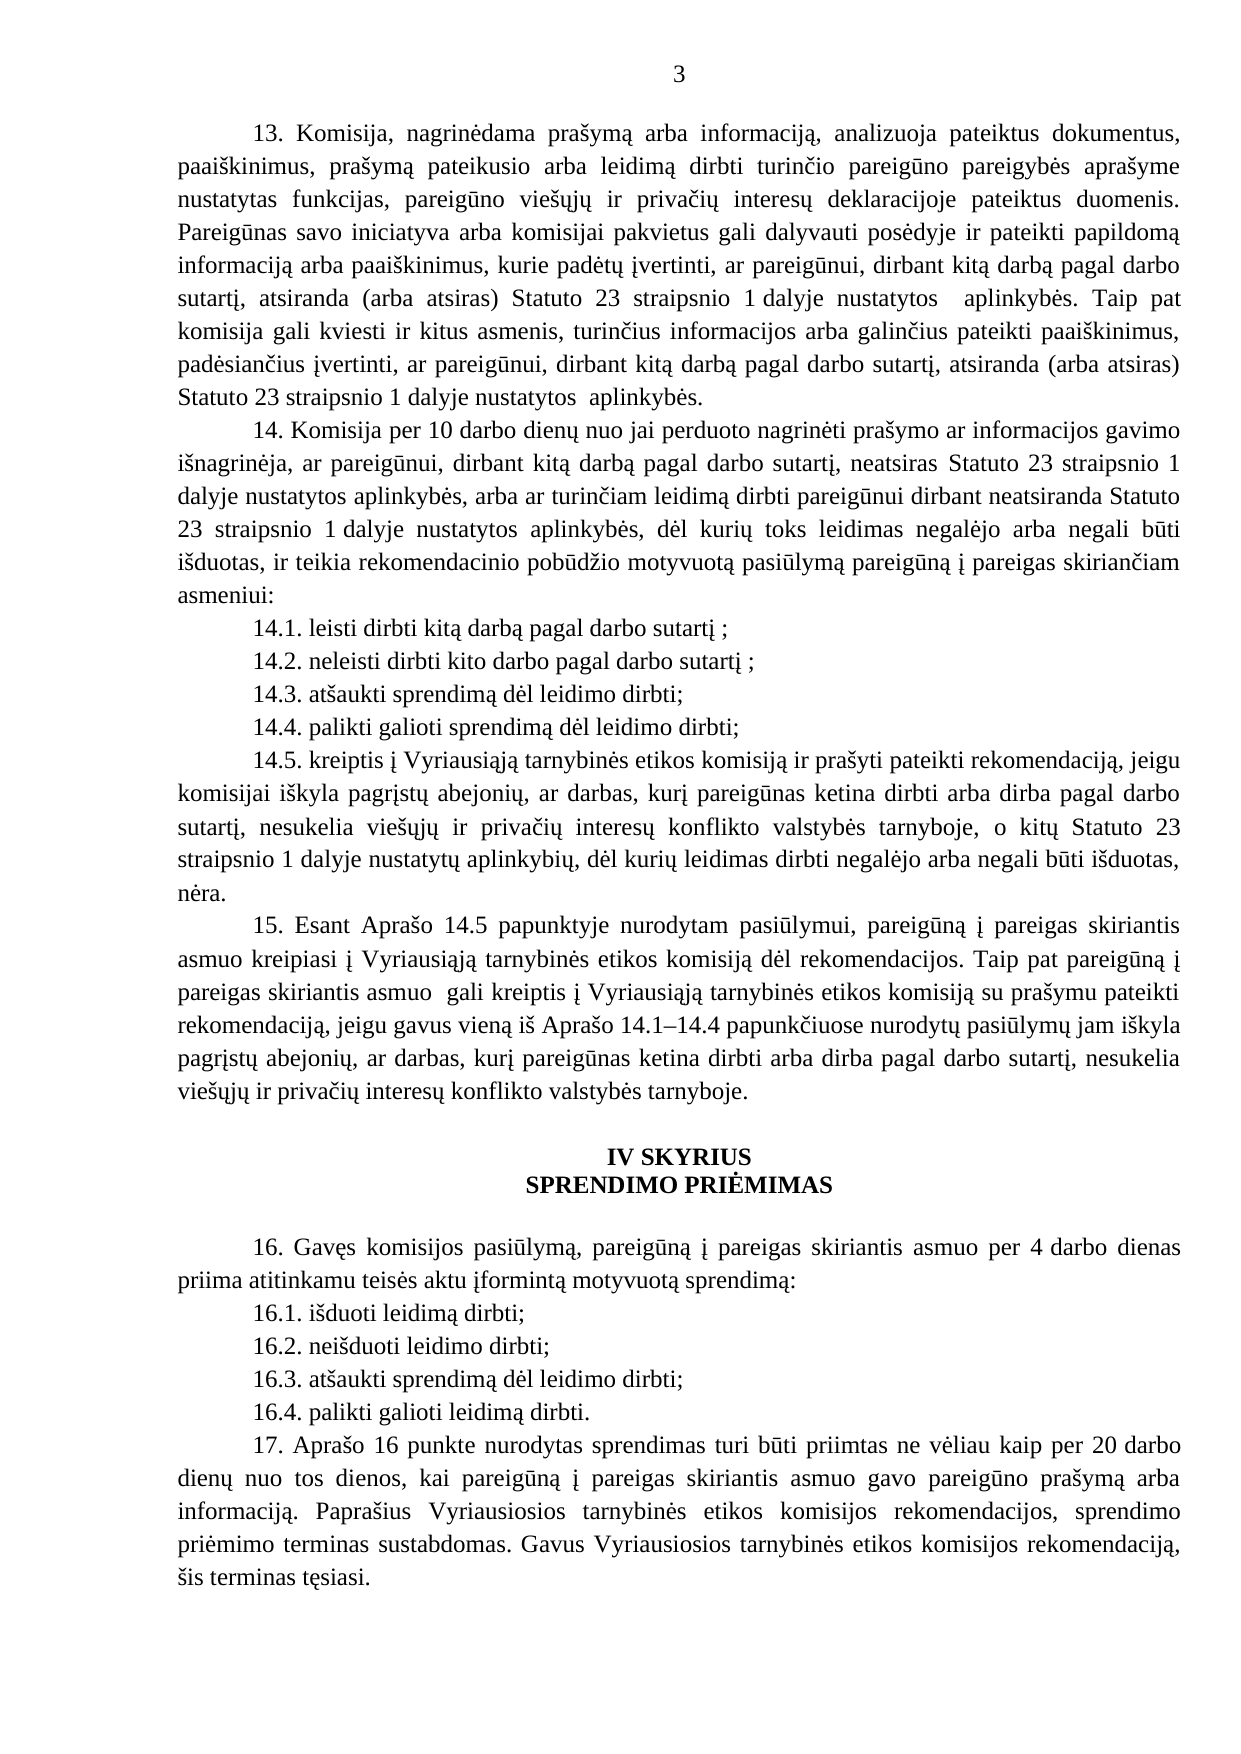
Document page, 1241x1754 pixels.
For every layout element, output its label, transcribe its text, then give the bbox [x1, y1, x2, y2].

text 14.1. leisti dirbti kitą darbą pagal darbo sutartį ; [177, 613, 1181, 642]
text 16.4. palikti galioti leidimą dirbti. [177, 1397, 1181, 1426]
text 16. Gavęs komisijos pasiūlymą, pareigūną į pareigas skiriantis asmuo per 4 darbo dienas priima atitinkamu teisės aktu įformintą motyvuotą sprendimą: [177, 1232, 1181, 1294]
text 13. Komisija, nagrinėdama prašymą arba informaciją, analizuoja pateiktus dokumentus, paaiškinimus, prašymą pateikusio arba leidimą dirbti turinčio pareigūno pareigybės aprašyme nustatytas funkcijas, pareigūno viešųjų ir privačių interesų deklaracijoje pateiktus duomenis. Pareigūnas savo iniciatyva arba komisijai pakvietus gali dalyvauti posėdyje ir pateikti papildomą informaciją arba paaiškinimus, kurie padėtų įvertinti, ar pareigūnui, dirbant kitą darbą pagal darbo sutartį, atsiranda (arba atsiras) Statuto 23 straipsnio 1 dalyje nustatytos aplinkybės. Taip pat komisija gali kviesti ir kitus asmenis, turinčius informacijos arba galinčius pateikti paaiškinimus, padėsiančius įvertinti, ar pareigūnui, dirbant kitą darbą pagal darbo sutartį, atsiranda (arba atsiras) Statuto 23 straipsnio 1 dalyje nustatytos aplinkybės. [177, 118, 1181, 411]
text 17. Aprašo 16 punkte nurodytas sprendimas turi būti priimtas ne vėliau kaip per 20 darbo dienų nuo tos dienos, kai pareigūną į pareigas skiriantis asmuo gavo pareigūno prašymą arba informaciją. Paprašius Vyriausiosios tarnybinės etikos komisijos rekomendacijos, sprendimo priėmimo terminas sustabdomas. Gavus Vyriausiosios tarnybinės etikos komisijos rekomendaciją, šis terminas tęsiasi. [177, 1430, 1181, 1591]
text 14.4. palikti galioti sprendimą dėl leidimo dirbti; [177, 712, 1181, 741]
text SPRENDIMO PRIĖMIMAS [177, 1171, 1181, 1199]
text 14.2. neleisti dirbti kito darbo pagal darbo sutartį ; [177, 646, 1181, 675]
text IV SKYRIUS [177, 1142, 1181, 1171]
text 16.3. atšaukti sprendimą dėl leidimo dirbti; [177, 1364, 1181, 1393]
text 15. Esant Aprašo 14.5 papunktyje nurodytam pasiūlymui, pareigūną į pareigas skiriantis asmuo kreipiasi į Vyriausiąją tarnybinės etikos komisiją dėl rekomendacijos. Taip pat pareigūną į pareigas skiriantis asmuo gali kreiptis į Vyriausiąją tarnybinės etikos komisiją su prašymu pateikti rekomendaciją, jeigu gavus vieną iš Aprašo 14.1–14.4 papunkčiuose nurodytų pasiūlymų jam iškyla pagrįstų abejonių, ar darbas, kurį pareigūnas ketina dirbti arba dirba pagal darbo sutartį, nesukelia viešųjų ir privačių interesų konflikto valstybės tarnyboje. [177, 911, 1181, 1104]
text 14.5. kreiptis į Vyriausiąją tarnybinės etikos komisiją ir prašyti pateikti rekomendaciją, jeigu komisijai iškyla pagrįstų abejonių, ar darbas, kurį pareigūnas ketina dirbti arba dirba pagal darbo sutartį, nesukelia viešųjų ir privačių interesų konflikto valstybės tarnyboje, o kitų Statuto 23 straipsnio 1 dalyje nustatytų aplinkybių, dėl kurių leidimas dirbti negalėjo arba negali būti išduotas, nėra. [177, 746, 1181, 906]
text 14.3. atšaukti sprendimą dėl leidimo dirbti; [177, 679, 1181, 708]
text 16.2. neišduoti leidimo dirbti; [177, 1331, 1181, 1360]
text 16.1. išduoti leidimą dirbti; [177, 1298, 1181, 1327]
text 14. Komisija per 10 darbo dienų nuo jai perduoto nagrinėti prašymo ar informacijos gavimo išnagrinėja, ar pareigūnui, dirbant kitą darbą pagal darbo sutartį, neatsiras Statuto 23 straipsnio 1 dalyje nustatytos aplinkybės, arba ar turinčiam leidimą dirbti pareigūnui dirbant neatsiranda Statuto 23 straipsnio 1 dalyje nustatytos aplinkybės, dėl kurių toks leidimas negalėjo arba negali būti išduotas, ir teikia rekomendacinio pobūdžio motyvuotą pasiūlymą pareigūną į pareigas skiriančiam asmeniui: [177, 415, 1181, 609]
